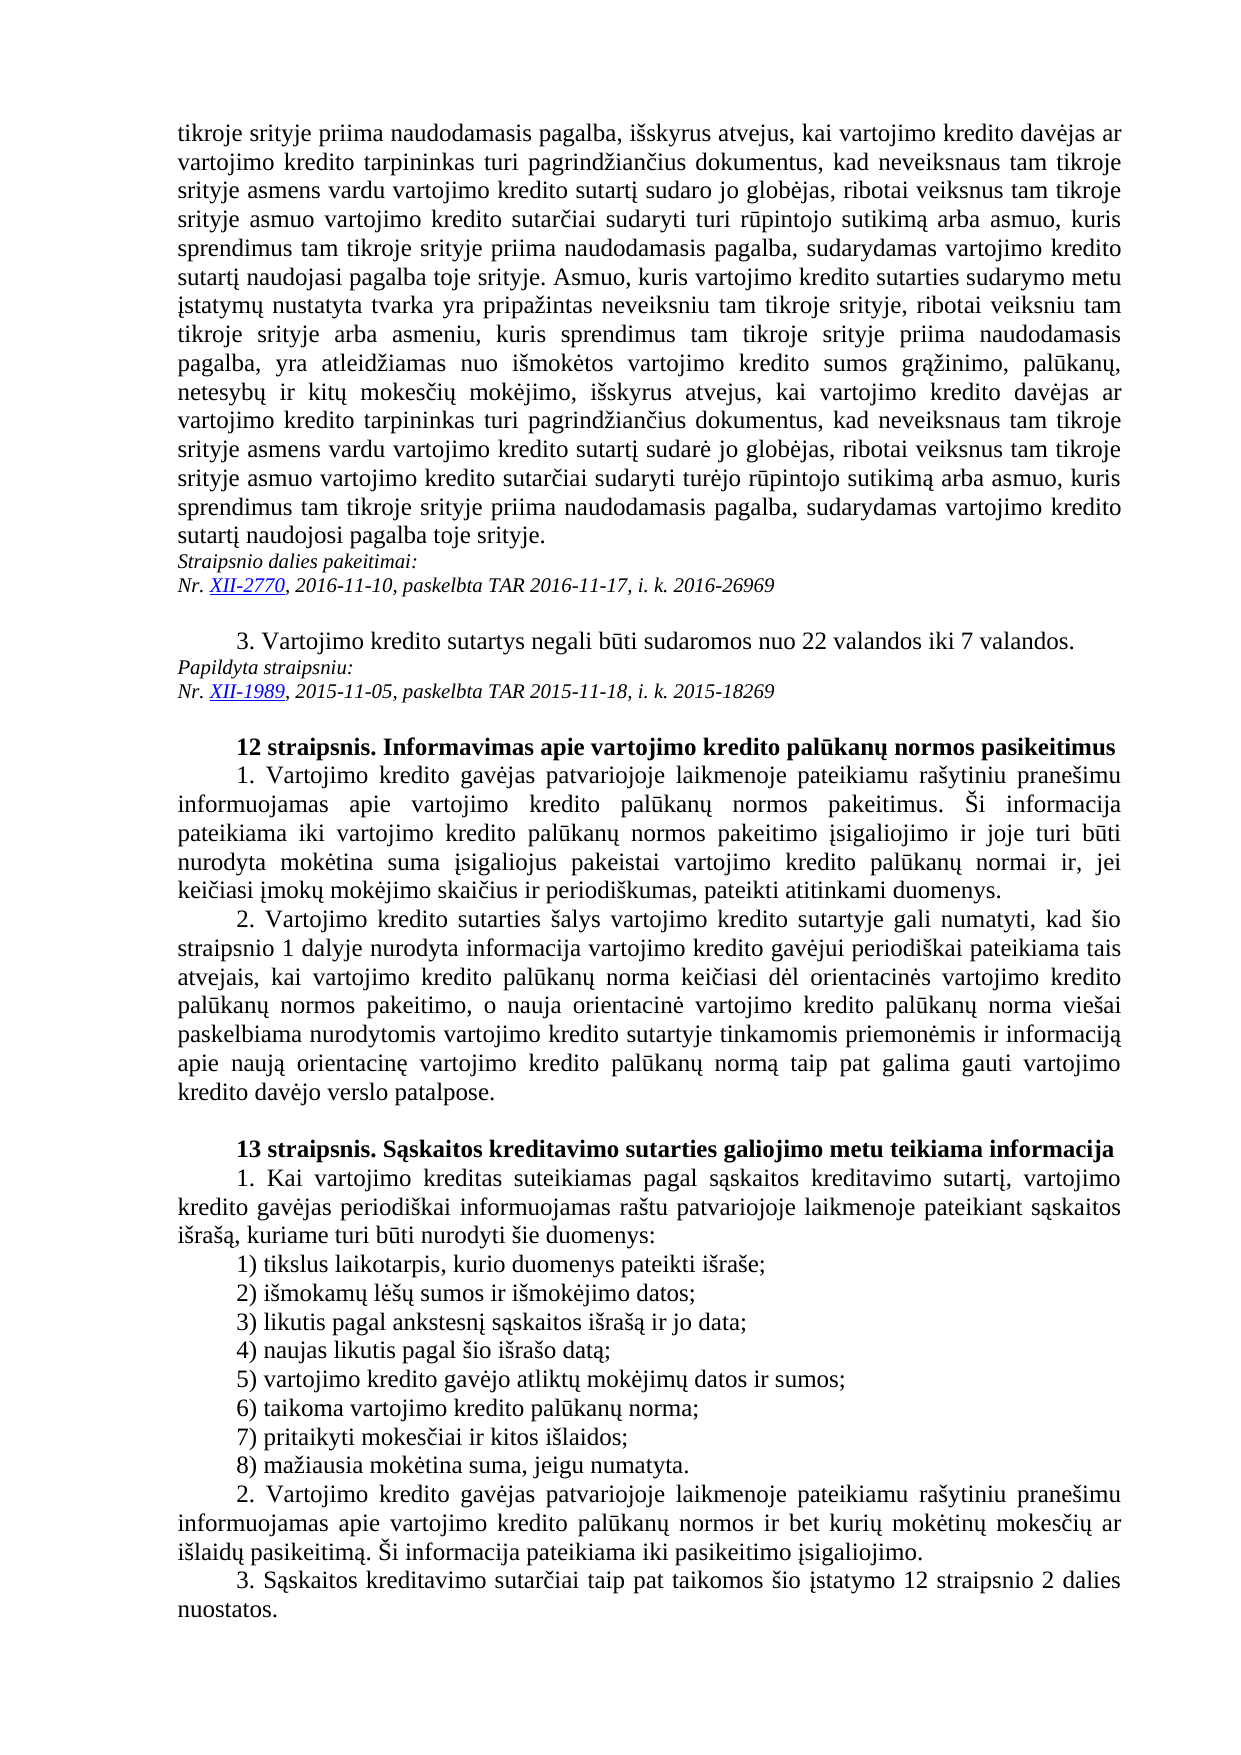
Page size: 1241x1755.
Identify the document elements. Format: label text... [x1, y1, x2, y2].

text Nr. XII-2770, 2016-11-10, paskelbta TAR 2016-11-17, i. k. 2016-26969 [177, 573, 1122, 597]
text 5) vartojimo kredito gavėjo atliktų mokėjimų datos ir sumos; [177, 1364, 1122, 1393]
text 1) tikslus laikotarpis, kurio duomenys pateikti išraše; [177, 1249, 1122, 1278]
text 2. Vartojimo kredito sutarties šalys vartojimo kredito sutartyje gali numatyti, kad šio straipsnio 1 dalyje nurodyta informacija vartojimo kredito gavėjui periodiškai pateikiama tais atvejais, kai vartojimo kredito palūkanų norma keičiasi dėl orientacinės vartojimo kredito palūkanų normos pakeitimo, o nauja orientacinė vartojimo kredito palūkanų norma viešai paskelbiama nurodytomis vartojimo kredito sutartyje tinkamomis priemonėmis ir informaciją apie naują orientacinę vartojimo kredito palūkanų normą taip pat galima gauti vartojimo kredito davėjo verslo patalpose. [177, 904, 1122, 1106]
text 8) mažiausia mokėtina suma, jeigu numatyta. [177, 1451, 1122, 1479]
text Nr. XII-1989, 2015-11-05, paskelbta TAR 2015-11-18, i. k. 2015-18269 [177, 679, 1122, 703]
text 3. Vartojimo kredito sutartys negali būti sudaromos nuo 22 valandos iki 7 valandos. [177, 626, 1122, 655]
text 1. Vartojimo kredito gavėjas patvariojoje laikmenoje pateikiamu rašytiniu pranešimu informuojamas apie vartojimo kredito palūkanų normos pakeitimus. Ši informacija pateikiama iki vartojimo kredito palūkanų normos pakeitimo įsigaliojimo ir joje turi būti nurodyta mokėtina suma įsigaliojus pakeistai vartojimo kredito palūkanų normai ir, jei keičiasi įmokų mokėjimo skaičius ir periodiškumas, pateikti atitinkami duomenys. [177, 761, 1122, 904]
text 2) išmokamų lėšų sumos ir išmokėjimo datos; [177, 1278, 1122, 1307]
text 3) likutis pagal ankstesnį sąskaitos išrašą ir jo data; [177, 1307, 1122, 1336]
text 4) naujas likutis pagal šio išrašo datą; [177, 1336, 1122, 1364]
text 2. Vartojimo kredito gavėjas patvariojoje laikmenoje pateikiamu rašytiniu pranešimu informuojamas apie vartojimo kredito palūkanų normos ir bet kurių mokėtinų mokesčių ar išlaidų pasikeitimą. Ši informacija pateikiama iki pasikeitimo įsigaliojimo. [177, 1479, 1122, 1566]
text 6) taikoma vartojimo kredito palūkanų norma; [177, 1393, 1122, 1422]
text tikroje srityje priima naudodamasis pagalba, išskyrus atvejus, kai vartojimo kredito davėjas ar vartojimo kredito tarpininkas turi pagrindžiančius dokumentus, kad neveiksnaus tam tikroje srityje asmens vardu vartojimo kredito sutartį sudaro jo globėjas, ribotai veiksnus tam tikroje srityje asmuo vartojimo kredito sutarčiai sudaryti turi rūpintojo sutikimą arba asmuo, kuris sprendimus tam tikroje srityje priima naudodamasis pagalba, sudarydamas vartojimo kredito sutartį naudojasi pagalba toje srityje. Asmuo, kuris vartojimo kredito sutarties sudarymo metu įstatymų nustatyta tvarka yra pripažintas neveiksniu tam tikroje srityje, ribotai veiksniu tam tikroje srityje arba asmeniu, kuris sprendimus tam tikroje srityje priima naudodamasis pagalba, yra atleidžiamas nuo išmokėtos vartojimo kredito sumos grąžinimo, palūkanų, netesybų ir kitų mokesčių mokėjimo, išskyrus atvejus, kai vartojimo kredito davėjas ar vartojimo kredito tarpininkas turi pagrindžiančius dokumentus, kad neveiksnaus tam tikroje srityje asmens vardu vartojimo kredito sutartį sudarė jo globėjas, ribotai veiksnus tam tikroje srityje asmuo vartojimo kredito sutarčiai sudaryti turėjo rūpintojo sutikimą arba asmuo, kuris sprendimus tam tikroje srityje priima naudodamasis pagalba, sudarydamas vartojimo kredito sutartį naudojosi pagalba toje srityje. [177, 118, 1122, 549]
text 3. Sąskaitos kreditavimo sutarčiai taip pat taikomos šio įstatymo 12 straipsnio 2 dalies nuostatos. [177, 1566, 1122, 1623]
text Straipsnio dalies pakeitimai: [177, 549, 1122, 573]
text 13 straipsnis. Sąskaitos kreditavimo sutarties galiojimo metu teikiama informacija [236, 1134, 1122, 1163]
text 7) pritaikyti mokesčiai ir kitos išlaidos; [177, 1422, 1122, 1451]
text Papildyta straipsniu: [177, 655, 1122, 679]
text 12 straipsnis. Informavimas apie vartojimo kredito palūkanų normos pasikeitimus [236, 732, 1122, 761]
text 1. Kai vartojimo kreditas suteikiamas pagal sąskaitos kreditavimo sutartį, vartojimo kredito gavėjas periodiškai informuojamas raštu patvariojoje laikmenoje pateikiant sąskaitos išrašą, kuriame turi būti nurodyti šie duomenys: [177, 1163, 1122, 1249]
